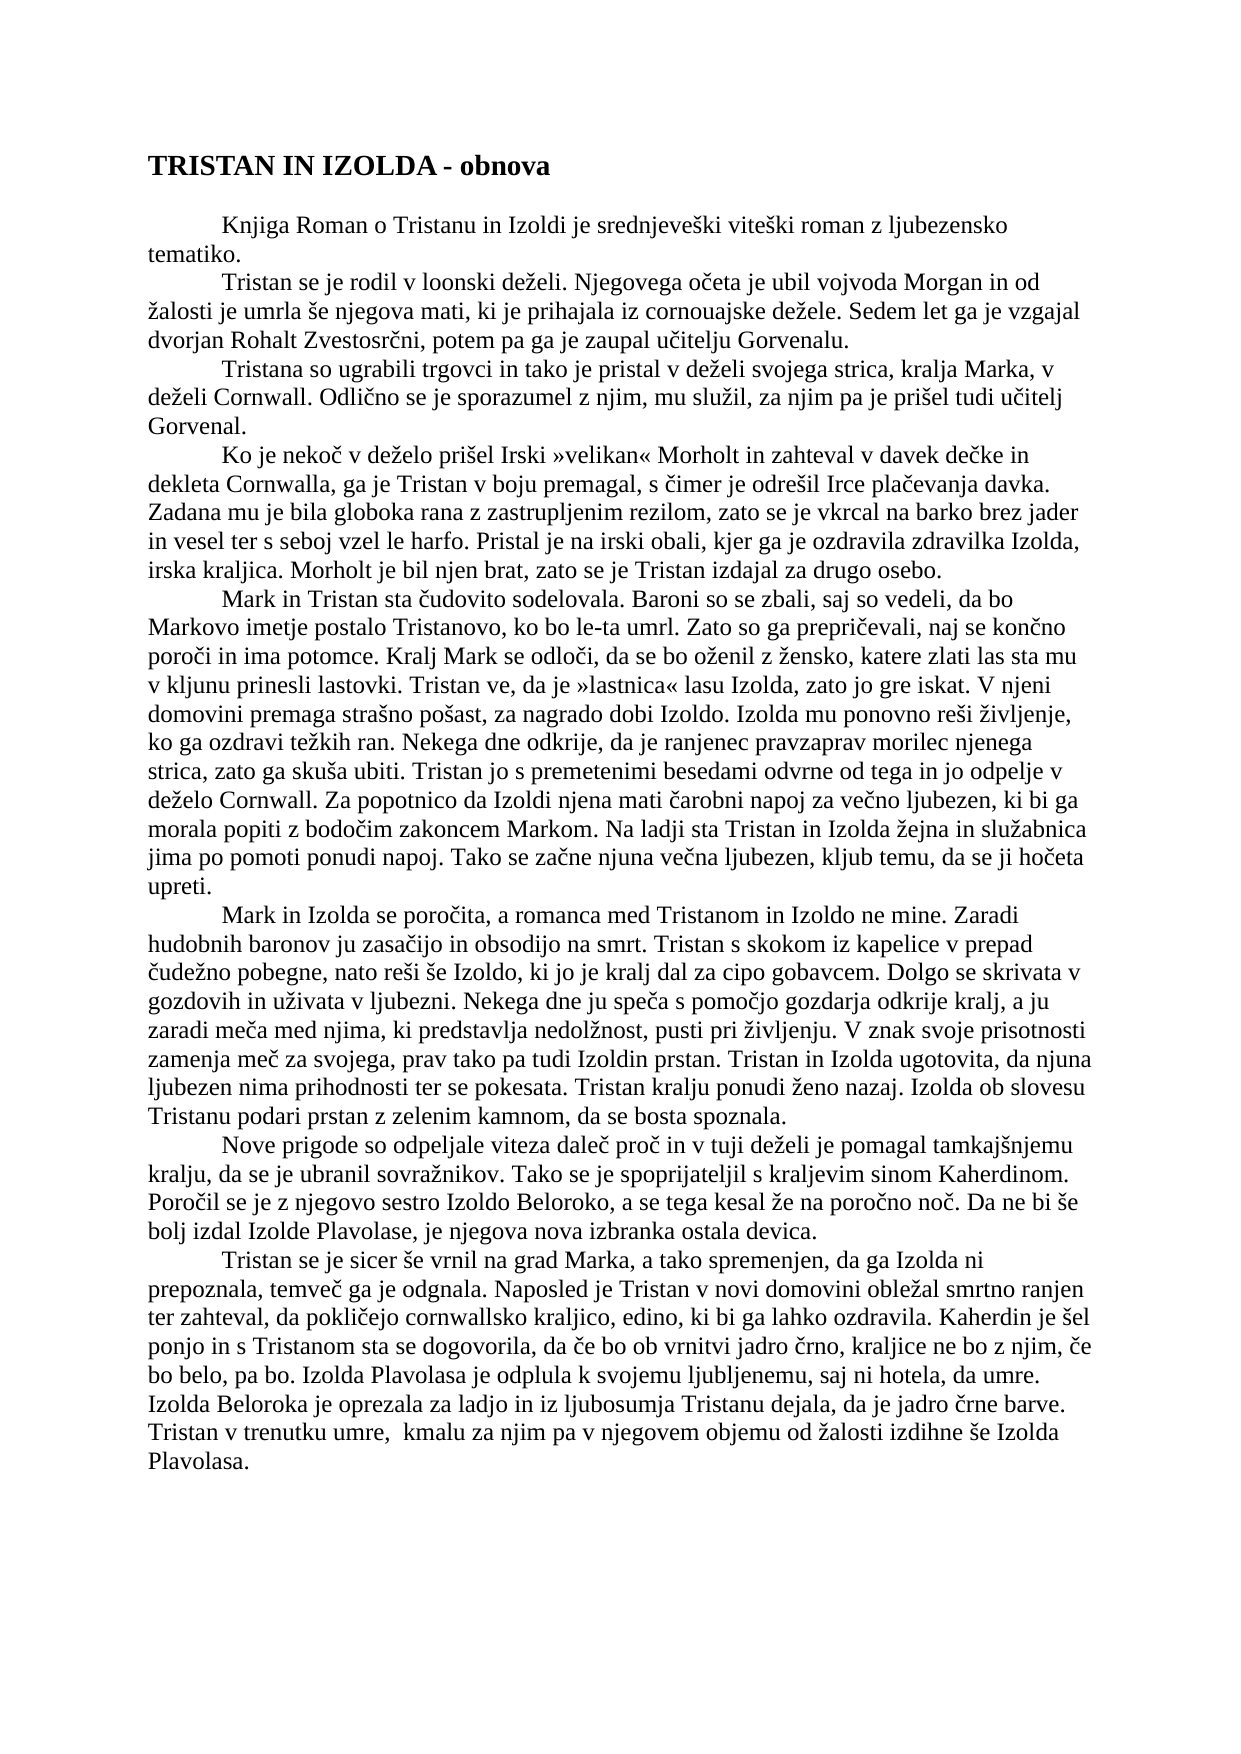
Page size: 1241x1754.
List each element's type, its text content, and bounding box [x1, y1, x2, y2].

text Tristan se je rodil v loonski deželi. Njegovega očeta je ubil vojvoda Morgan in od žalosti je umrla še njegova mati, ki je prihajala iz cornouajske dežele. Sedem let ga je vzgajal dvorjan Rohalt Zvestosrčni, potem pa ga je zaupal učitelju Gorvenalu. [148, 267, 1093, 354]
text Nove prigode so odpeljale viteza daleč proč in v tuji deželi je pomagal tamkajšnjemu kralju, da se je ubranil sovražnikov. Tako se je spoprijateljil s kraljevim sinom Kaherdinom. Poročil se je z njegovo sestro Izoldo Beloroko, a se tega kesal že na poročno noč. Da ne bi še bolj izdal Izolde Plavolase, je njegova nova izbranka ostala devica. [148, 1130, 1093, 1245]
subtitle TRISTAN IN IZOLDA - obnova [148, 148, 1093, 181]
text Tristana so ugrabili trgovci in tako je pristal v deželi svojega strica, kralja Marka, v deželi Cornwall. Odlično se je sporazumel z njim, mu služil, za njim pa je prišel tudi učitelj Gorvenal. [148, 354, 1093, 440]
text Tristan se je sicer še vrnil na grad Marka, a tako spremenjen, da ga Izolda ni prepoznala, temveč ga je odgnala. Naposled je Tristan v novi domovini obležal smrtno ranjen ter zahteval, da pokličejo cornwallsko kraljico, edino, ki bi ga lahko ozdravila. Kaherdin je šel ponjo in s Tristanom sta se dogovorila, da če bo ob vrnitvi jadro črno, kraljice ne bo z njim, če bo belo, pa bo. Izolda Plavolasa je odplula k svojemu ljubljenemu, saj ni hotela, da umre. Izolda Beloroka je oprezala za ladjo in iz ljubosumja Tristanu dejala, da je jadro črne barve. Tristan v trenutku umre, kmalu za njim pa v njegovem objemu od žalosti izdihne še Izolda Plavolasa. [148, 1245, 1093, 1475]
text Ko je nekoč v deželo prišel Irski »velikan« Morholt in zahteval v davek dečke in dekleta Cornwalla, ga je Tristan v boju premagal, s čimer je odrešil Irce plačevanja davka. Zadana mu je bila globoka rana z zastrupljenim rezilom, zato se je vkrcal na barko brez jader in vesel ter s seboj vzel le harfo. Pristal je na irski obali, kjer ga je ozdravila zdravilka Izolda, irska kraljica. Morholt je bil njen brat, zato se je Tristan izdajal za drugo osebo. [148, 440, 1093, 584]
text Mark in Izolda se poročita, a romanca med Tristanom in Izoldo ne mine. Zaradi hudobnih baronov ju zasačijo in obsodijo na smrt. Tristan s skokom iz kapelice v prepad čudežno pobegne, nato reši še Izoldo, ki jo je kralj dal za cipo gobavcem. Dolgo se skrivata v gozdovih in uživata v ljubezni. Nekega dne ju speča s pomočjo gozdarja odkrije kralj, a ju zaradi meča med njima, ki predstavlja nedolžnost, pusti pri življenju. V znak svoje prisotnosti zamenja meč za svojega, prav tako pa tudi Izoldin prstan. Tristan in Izolda ugotovita, da njuna ljubezen nima prihodnosti ter se pokesata. Tristan kralju ponudi ženo nazaj. Izolda ob slovesu Tristanu podari prstan z zelenim kamnom, da se bosta spoznala. [148, 900, 1093, 1130]
text Knjiga Roman o Tristanu in Izoldi je srednjeveški viteški roman z ljubezensko tematiko. [148, 210, 1093, 267]
text Mark in Tristan sta čudovito sodelovala. Baroni so se zbali, saj so vedeli, da bo Markovo imetje postalo Tristanovo, ko bo le-ta umrl. Zato so ga prepričevali, naj se končno poroči in ima potomce. Kralj Mark se odloči, da se bo oženil z žensko, katere zlati las sta mu v kljunu prinesli lastovki. Tristan ve, da je »lastnica« lasu Izolda, zato jo gre iskat. V njeni domovini premaga strašno pošast, za nagrado dobi Izoldo. Izolda mu ponovno reši življenje, ko ga ozdravi težkih ran. Nekega dne odkrije, da je ranjenec pravzaprav morilec njenega strica, zato ga skuša ubiti. Tristan jo s premetenimi besedami odvrne od tega in jo odpelje v deželo Cornwall. Za popotnico da Izoldi njena mati čarobni napoj za večno ljubezen, ki bi ga morala popiti z bodočim zakoncem Markom. Na ladji sta Tristan in Izolda žejna in služabnica jima po pomoti ponudi napoj. Tako se začne njuna večna ljubezen, kljub temu, da se ji hočeta upreti. [148, 584, 1093, 900]
